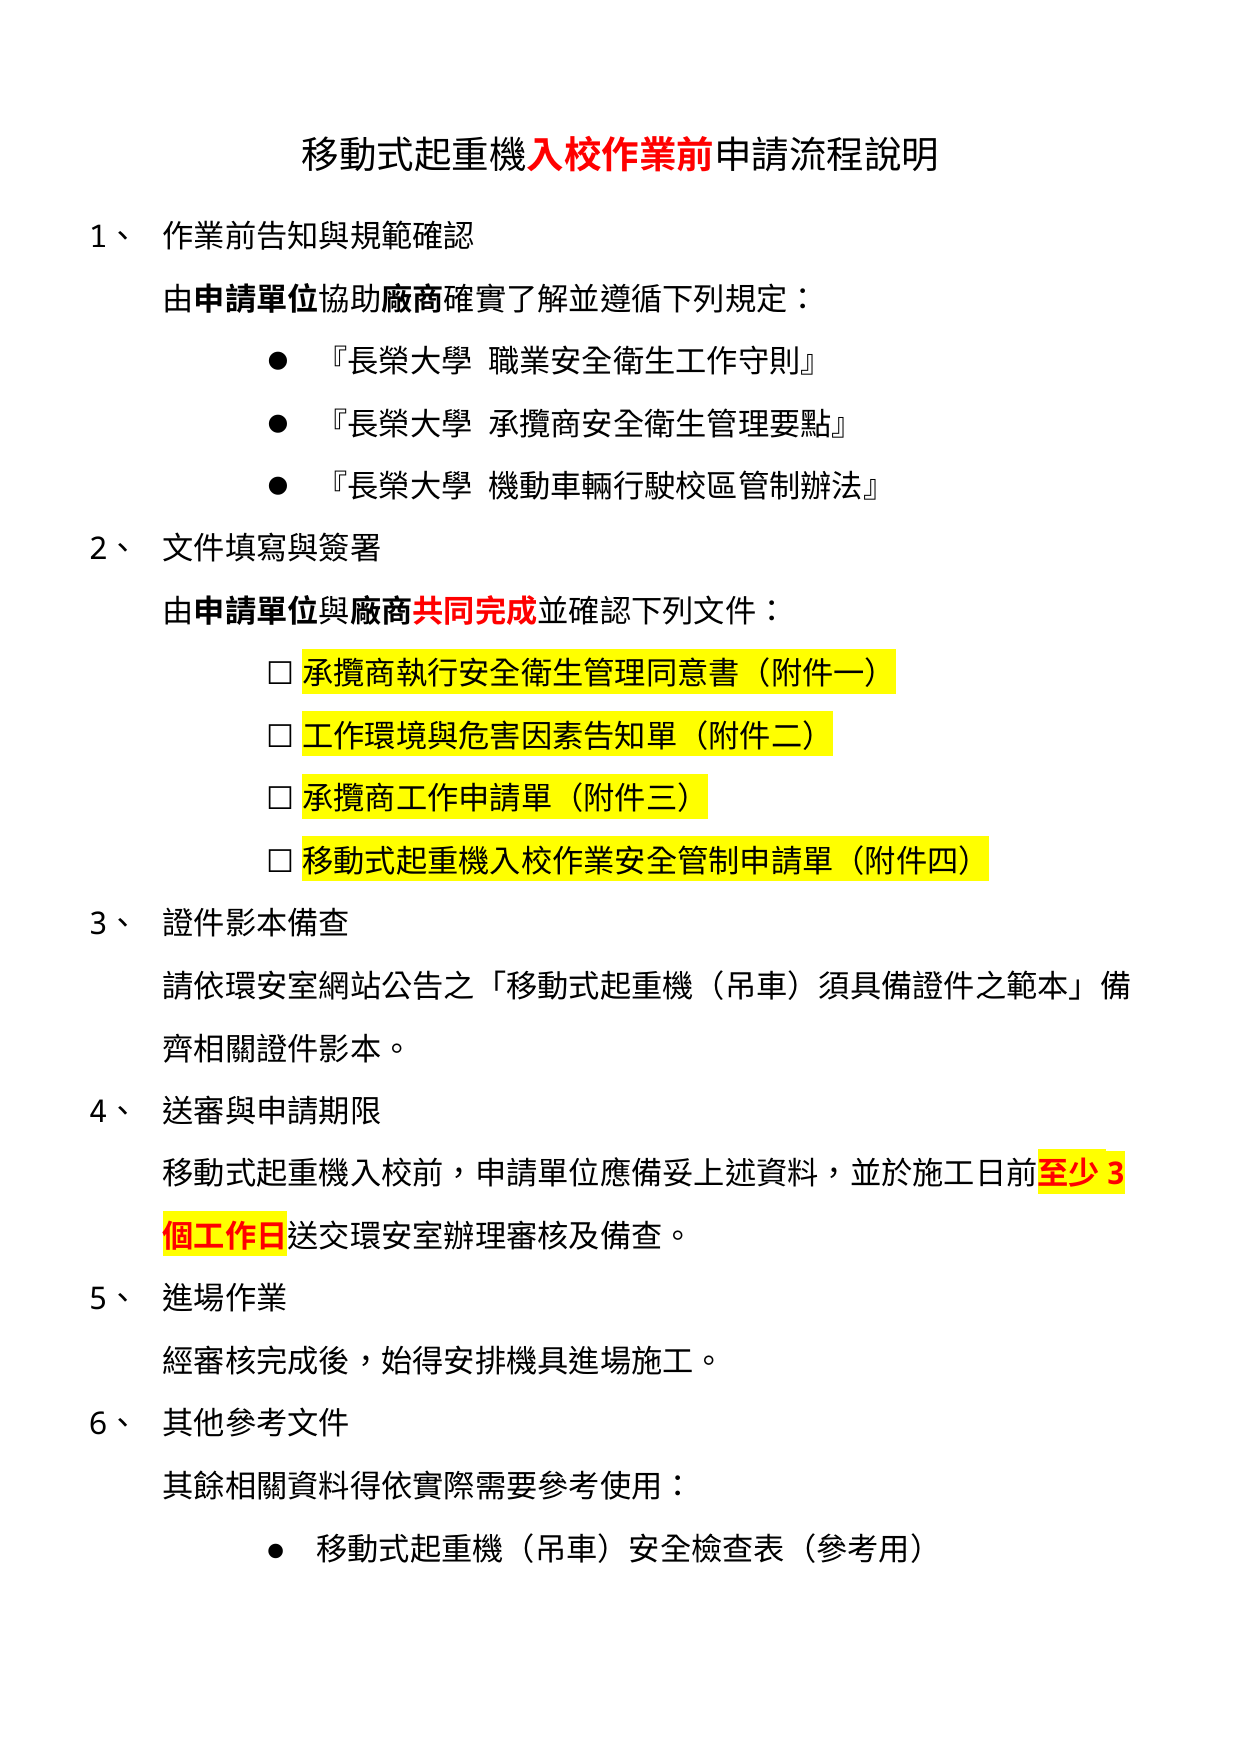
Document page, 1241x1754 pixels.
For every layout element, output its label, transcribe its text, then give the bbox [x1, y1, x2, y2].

list 文件填寫與簽署 [89, 504, 1152, 567]
list 『長榮大學 機動車輛行駛校區管制辦法』 [266, 442, 1152, 504]
text 其餘相關資料得依實際需要參考使用： [162, 1442, 1152, 1504]
list 『長榮大學 承攬商安全衛生管理要點』 [266, 379, 1152, 442]
text 經審核完成後，始得安排機具進場施工。 [162, 1317, 1152, 1379]
text 移動式起重機入校前，申請單位應備妥上述資料，並於施工日前至少3個工作日送交環安室辦理審核及備查。 [162, 1129, 1152, 1254]
text 移動式起重機入校作業前申請流程說明 [89, 111, 1152, 173]
text ☐ 工作環境與危害因素告知單（附件二） [266, 692, 1152, 754]
text 請依環安室網站公告之「移動式起重機（吊車）須具備證件之範本」備齊相關證件影本。 [162, 942, 1152, 1067]
text ☐ 承攬商執行安全衛生管理同意書（附件一） [266, 629, 1152, 692]
list 證件影本備查 [89, 879, 1152, 942]
list 進場作業 [89, 1254, 1152, 1317]
list 作業前告知與規範確認 [89, 192, 1152, 254]
list 送審與申請期限 [89, 1067, 1152, 1129]
list 『長榮大學 職業安全衛生工作守則』 [266, 317, 1152, 379]
text ☐ 移動式起重機入校作業安全管制申請單（附件四） [266, 817, 1152, 879]
list 其他參考文件 [89, 1379, 1152, 1442]
text 由申請單位協助廠商確實了解並遵循下列規定： [162, 254, 1152, 317]
list 移動式起重機（吊車）安全檢查表（參考用） [266, 1504, 1152, 1567]
text ☐ 承攬商工作申請單（附件三） [266, 754, 1152, 817]
text 由申請單位與廠商共同完成並確認下列文件： [162, 567, 1152, 629]
